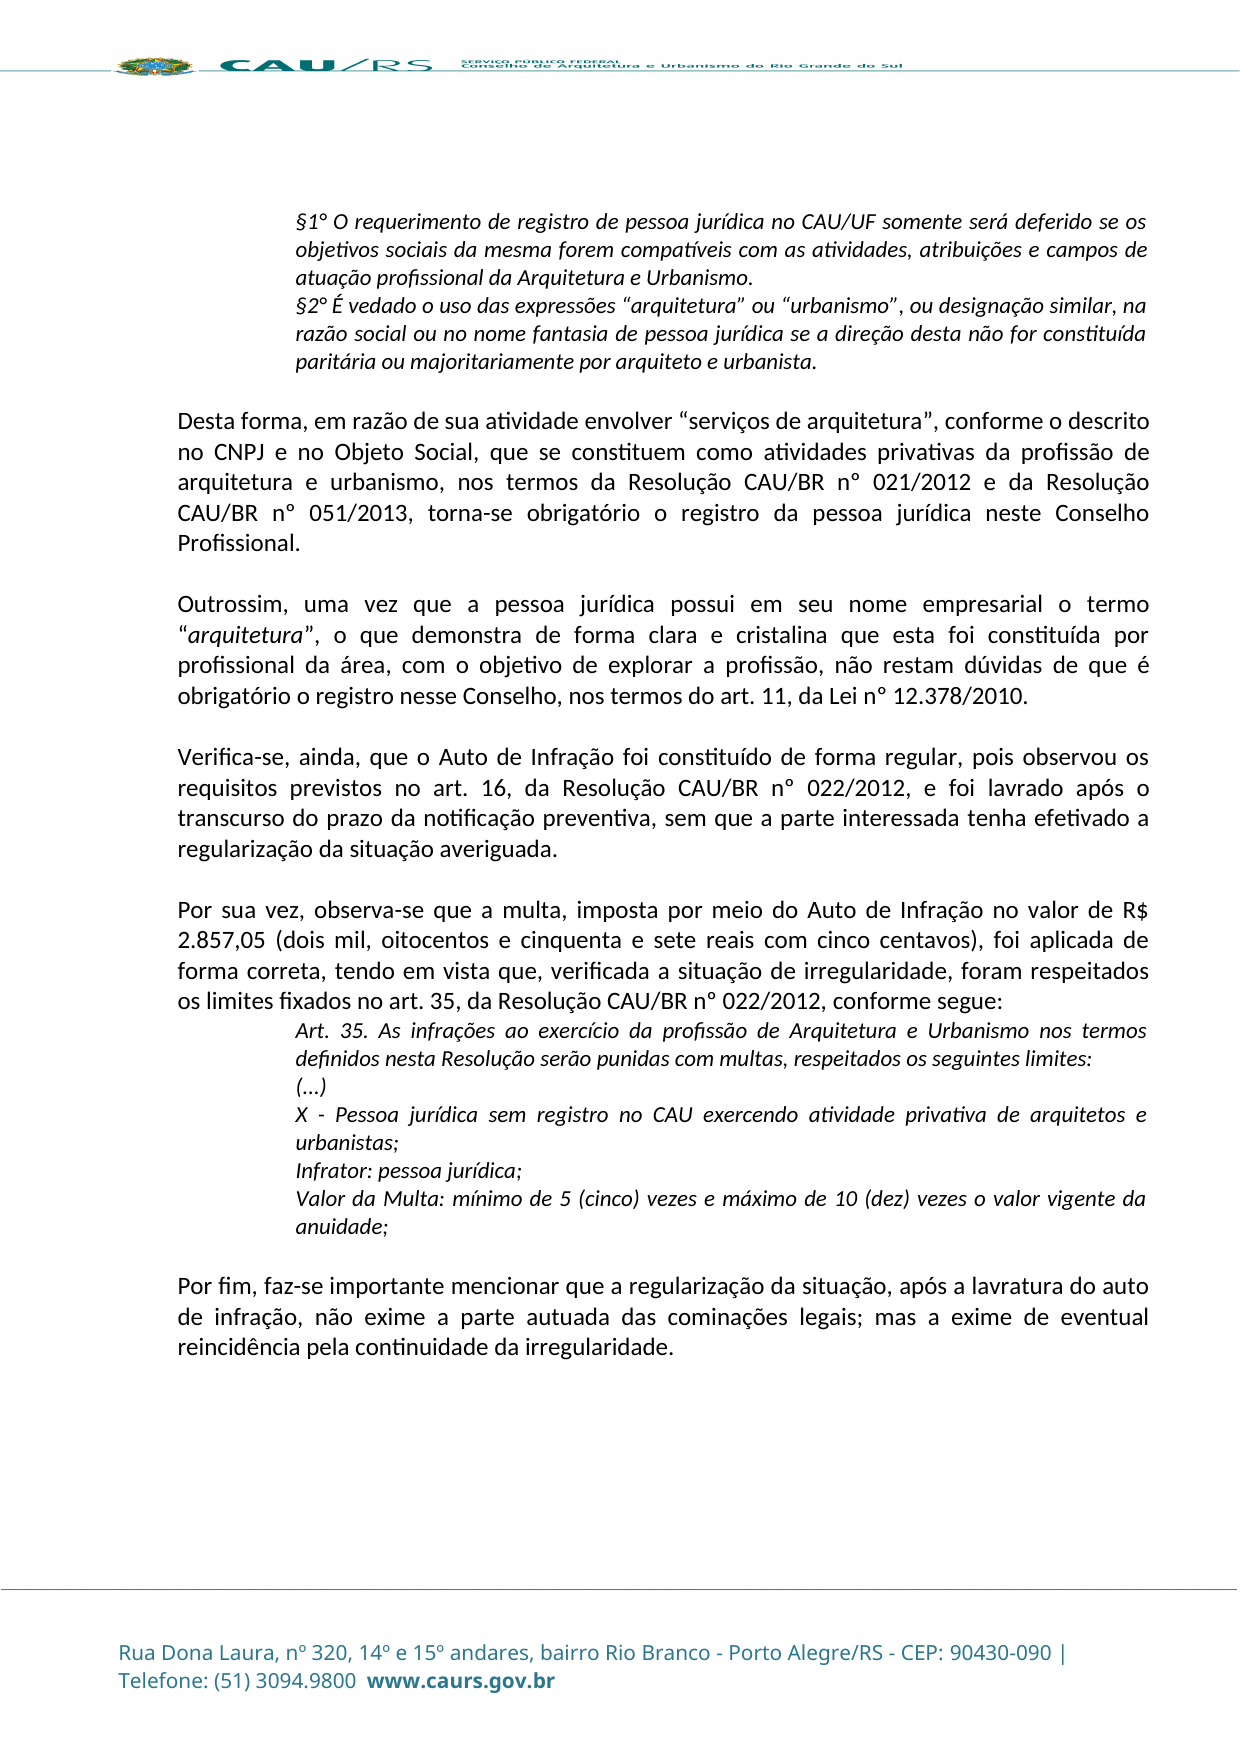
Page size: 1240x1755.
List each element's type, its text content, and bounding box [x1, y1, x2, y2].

text (...) [295, 1072, 1151, 1100]
text Por fim, faz-se importante mencionar que a regularização da situação, após a lavratura do auto de infração, não exime a parte autuada das cominações legais; mas a exime de eventual reincidência pela continuidade da irregularidade. [177, 1271, 1151, 1362]
text Valor da Multa: mínimo de 5 (cinco) vezes e máximo de 10 (dez) vezes o valor vigente da anuidade; [295, 1184, 1151, 1240]
text Verifica-se, ainda, que o Auto de Infração foi constituído de forma regular, pois observou os requisitos previstos no art. 16, da Resolução CAU/BR nº 022/2012, e foi lavrado após o transcurso do prazo da notificação preventiva, sem que a parte interessada tenha efetivado a regularização da situação averiguada. [177, 741, 1151, 863]
text X - Pessoa jurídica sem registro no CAU exercendo atividade privativa de arquitetos e urbanistas; [295, 1100, 1151, 1156]
text Infrator: pessoa jurídica; [295, 1156, 1151, 1184]
text Por sua vez, observa-se que a multa, imposta por meio do Auto de Infração no valor de R$ 2.857,05 (dois mil, oitocentos e cinquenta e sete reais com cinco centavos), foi aplicada de forma correta, tendo em vista que, verificada a situação de irregularidade, foram respeitados os limites fixados no art. 35, da Resolução CAU/BR nº 022/2012, conforme segue: [177, 894, 1151, 1016]
text Outrossim, uma vez que a pessoa jurídica possui em seu nome empresarial o termo “arquitetura”, o que demonstra de forma clara e cristalina que esta foi constituída por profissional da área, com o objetivo de explorar a profissão, não restam dúvidas de que é obrigatório o registro nesse Conselho, nos termos do art. 11, da Lei nº 12.378/2010. [177, 588, 1151, 711]
text §2° É vedado o uso das expressões “arquitetura” ou “urbanismo”, ou designação similar, na razão social ou no nome fantasia de pessoa jurídica se a direção desta não for constituída paritária ou majoritariamente por arquiteto e urbanista. [295, 291, 1151, 375]
text Desta forma, em razão de sua atividade envolver “serviços de arquitetura”, conforme o descrito no CNPJ e no Objeto Social, que se constituem como atividades privativas da profissão de arquitetura e urbanismo, nos termos da Resolução CAU/BR nº 021/2012 e da Resolução CAU/BR nº 051/2013, torna-se obrigatório o registro da pessoa jurídica neste Conselho Profissional. [177, 405, 1151, 558]
text §1° O requerimento de registro de pessoa jurídica no CAU/UF somente será deferido se os objetivos sociais da mesma forem compatíveis com as atividades, atribuições e campos de atuação profissional da Arquitetura e Urbanismo. [295, 207, 1151, 291]
text Art. 35. As infrações ao exercício da profissão de Arquitetura e Urbanismo nos termos definidos nesta Resolução serão punidas com multas, respeitados os seguintes limites: [295, 1016, 1151, 1072]
